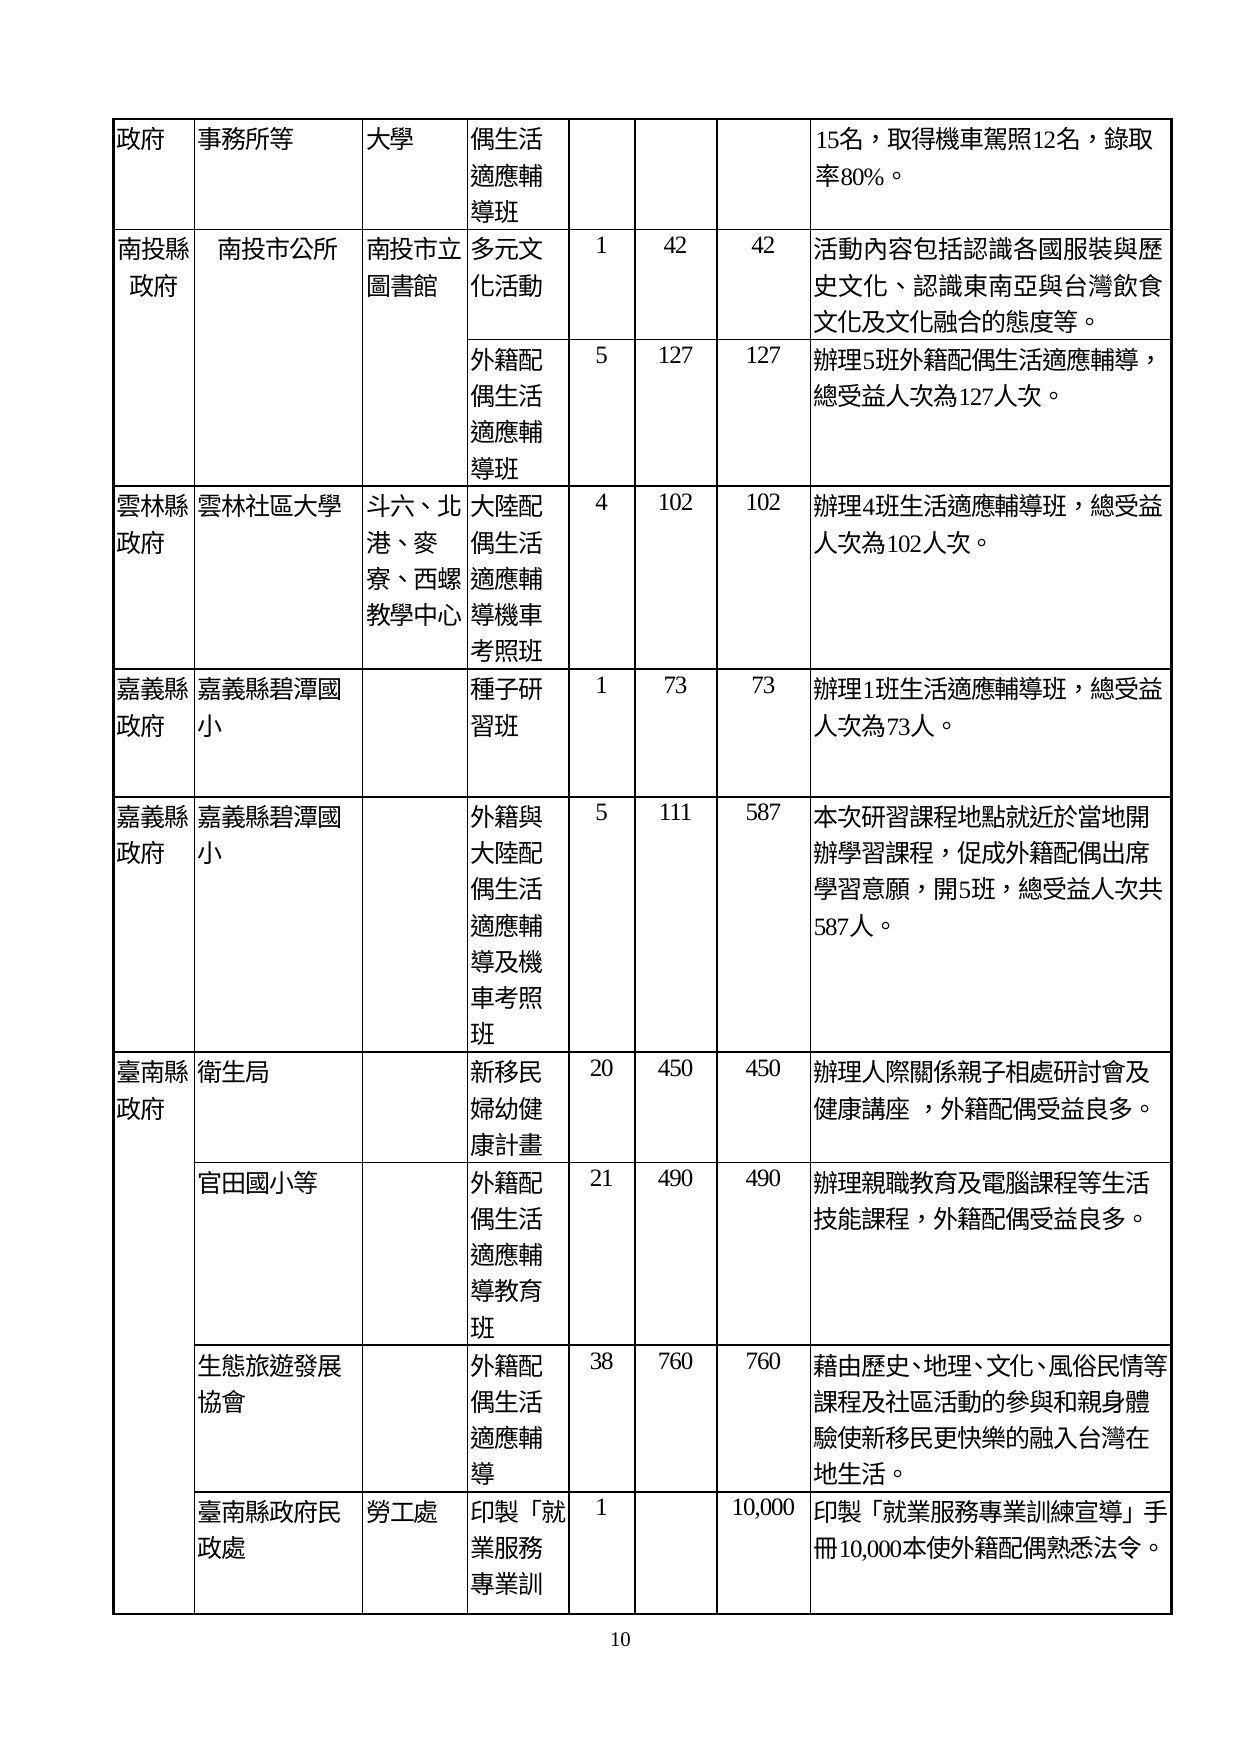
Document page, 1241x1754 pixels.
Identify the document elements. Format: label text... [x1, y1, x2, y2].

table_cell 印製「就業服務專業訓練宣導」手冊10,000本使外籍配偶熟悉法令。 [811, 1493, 1170, 1613]
table_cell 15名，取得機車駕照12名，錄取率80%。 [811, 120, 1170, 228]
table_cell 辦理5班外籍配偶生活適應輔導，總受益人次為127人次。 [811, 340, 1170, 485]
table_cell 450 [636, 1053, 716, 1162]
table_cell 印製「就業服務專業訓 [468, 1493, 568, 1613]
table_cell 大學 [363, 120, 467, 228]
table_cell 雲林縣政府 [115, 487, 194, 668]
table_cell 臺南縣政府 [115, 1053, 194, 1162]
table_cell 4 [570, 487, 634, 668]
table_cell [636, 120, 716, 228]
table_cell 大陸配偶生活適應輔導機車考照班 [468, 487, 568, 668]
table_cell 490 [718, 1163, 810, 1344]
table_cell 斗六、北港、麥寮、西螺教學中心 [363, 487, 467, 668]
table_cell 490 [636, 1163, 716, 1344]
table_cell 587 [718, 798, 810, 1051]
table_cell 偶生活適應輔導班 [468, 120, 568, 228]
table_cell 嘉義縣政府 [115, 670, 194, 796]
table_cell 111 [636, 798, 716, 1051]
table_cell 760 [636, 1346, 716, 1491]
table_cell [363, 1163, 467, 1344]
table_cell 南投縣政府 [115, 230, 194, 339]
table_cell [115, 339, 194, 485]
table_cell 外籍配偶生活適應輔導班 [468, 340, 568, 485]
table_cell [363, 1346, 467, 1491]
table_cell 嘉義縣碧潭國小 [195, 798, 362, 1051]
table_cell [115, 1491, 194, 1613]
table_cell 1 [570, 670, 634, 796]
table_cell 辦理親職教育及電腦課程等生活技能課程，外籍配偶受益良多。 [811, 1163, 1170, 1344]
table_cell 多元文化活動 [468, 230, 568, 339]
table_cell 本次研習課程地點就近於當地開辦學習課程，促成外籍配偶出席學習意願，開5班，總受益人次共587人。 [811, 798, 1170, 1051]
table_cell 辦理人際關係親子相處研討會及健康講座 ，外籍配偶受益良多。 [811, 1053, 1170, 1162]
table_cell 10,000 [718, 1493, 810, 1613]
table_cell 42 [636, 230, 716, 339]
table_cell 5 [570, 798, 634, 1051]
table_cell [363, 670, 467, 796]
table_cell 政府 [115, 120, 194, 228]
table_cell 新移民婦幼健康計畫 [468, 1053, 568, 1162]
table_cell 種子研習班 [468, 670, 568, 796]
table_cell [363, 339, 467, 485]
table_cell 1 [570, 1493, 634, 1613]
table_cell 21 [570, 1163, 634, 1344]
table_cell 73 [718, 670, 810, 796]
table_cell 760 [718, 1346, 810, 1491]
table_cell 127 [718, 340, 810, 485]
table_cell 嘉義縣碧潭國小 [195, 670, 362, 796]
table_cell 38 [570, 1346, 634, 1491]
table_cell 1 [570, 230, 634, 339]
table_cell [718, 120, 810, 228]
table_cell 102 [636, 487, 716, 668]
table_cell 活動內容包括認識各國服裝與歷史文化、認識東南亞與台灣飲食文化及文化融合的態度等。 [811, 230, 1170, 339]
table_cell 勞工處 [363, 1493, 467, 1613]
table_cell 辦理1班生活適應輔導班，總受益人次為73人。 [811, 670, 1170, 796]
table_cell [363, 798, 467, 1051]
table_cell [115, 1162, 194, 1344]
table_cell 臺南縣政府民政處 [195, 1493, 362, 1613]
table_cell 5 [570, 340, 634, 485]
table_cell 外籍配偶生活適應輔導 [468, 1346, 568, 1491]
table_cell 外籍配偶生活適應輔導教育班 [468, 1163, 568, 1344]
table_cell 20 [570, 1053, 634, 1162]
table_cell [115, 1344, 194, 1491]
table_cell 127 [636, 340, 716, 485]
table_cell 辦理4班生活適應輔導班，總受益人次為102人次。 [811, 487, 1170, 668]
table_cell 嘉義縣政府 [115, 798, 194, 1051]
table_cell 南投市立圖書館 [363, 230, 467, 339]
table_cell 生態旅遊發展協會 [195, 1346, 362, 1491]
table_cell [195, 339, 362, 485]
table_cell [636, 1493, 716, 1613]
table_cell 外籍與大陸配偶生活適應輔導及機車考照班 [468, 798, 568, 1051]
table_cell 藉由歷史、地理、文化、風俗民情等課程及社區活動的參與和親身體驗使新移民更快樂的融入台灣在地生活。 [811, 1346, 1170, 1491]
table_cell 衛生局 [195, 1053, 362, 1162]
table_cell 事務所等 [195, 120, 362, 228]
table_cell 450 [718, 1053, 810, 1162]
table_cell 73 [636, 670, 716, 796]
table_cell 102 [718, 487, 810, 668]
table_cell 官田國小等 [195, 1163, 362, 1344]
table_cell [570, 120, 634, 228]
table_cell 雲林社區大學 [195, 487, 362, 668]
table_cell 42 [718, 230, 810, 339]
table_cell 南投市公所 [195, 230, 362, 339]
table_cell [363, 1053, 467, 1162]
